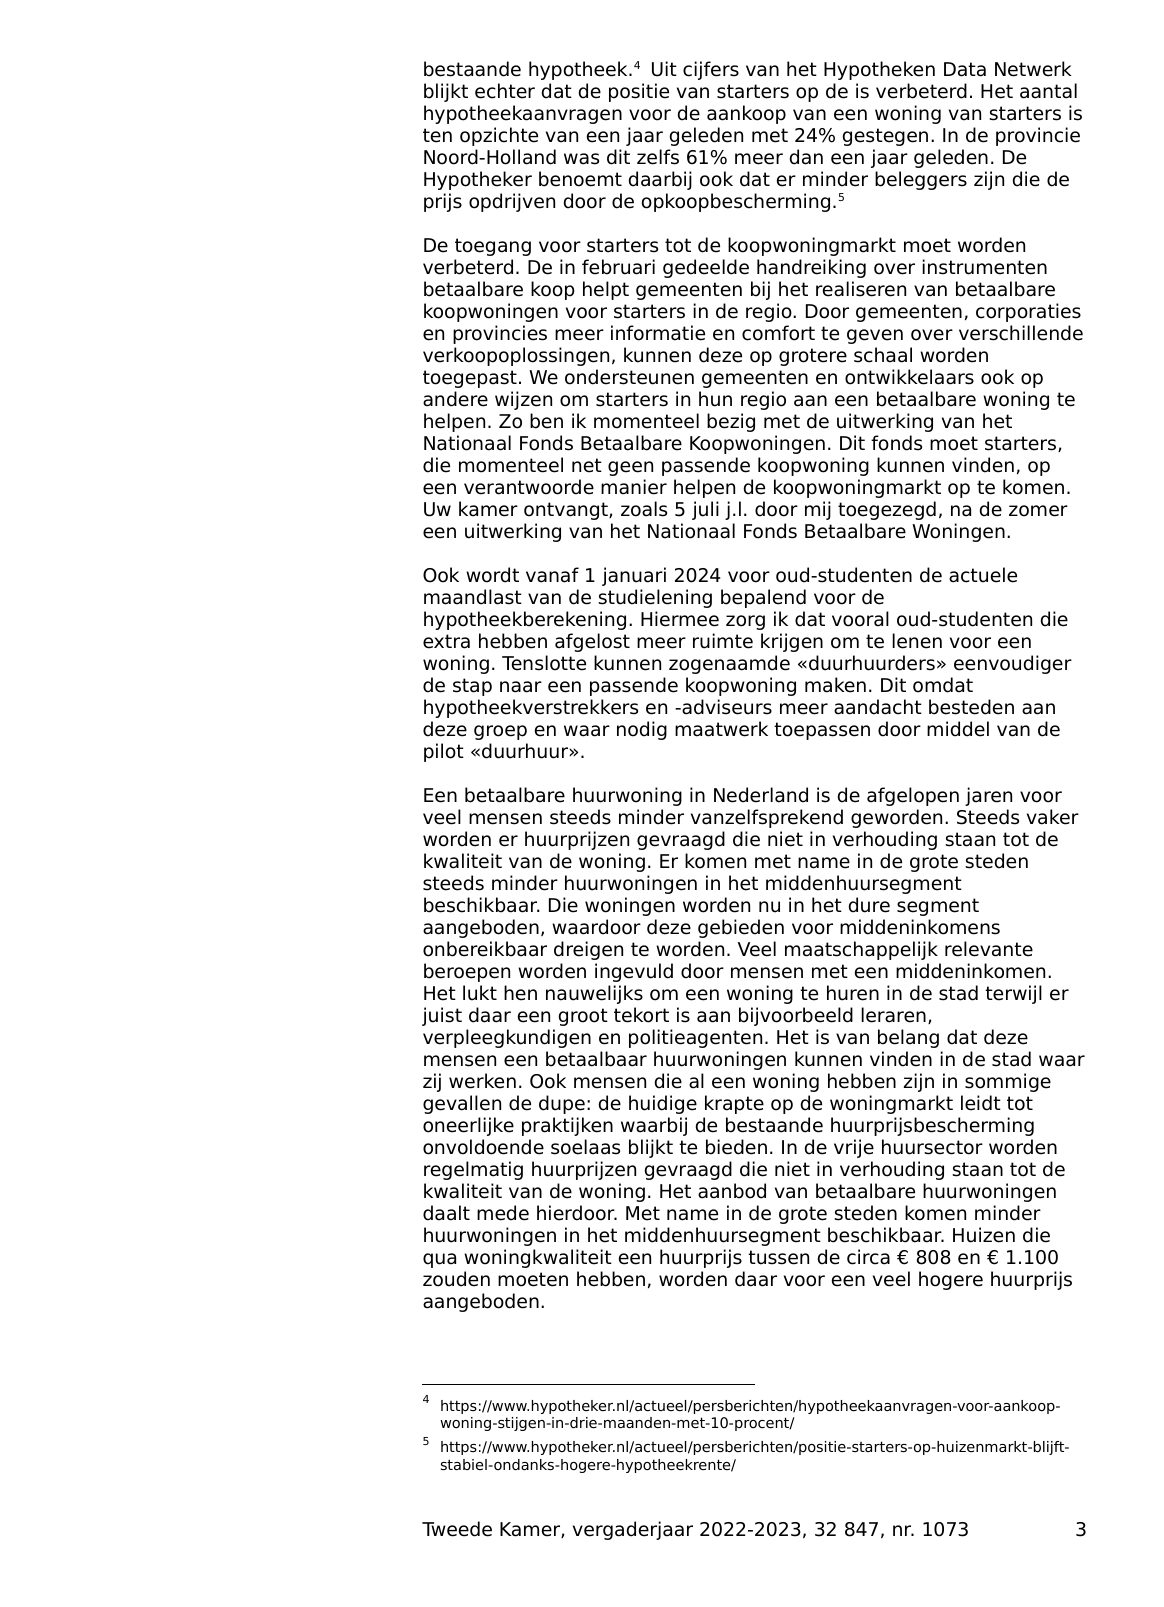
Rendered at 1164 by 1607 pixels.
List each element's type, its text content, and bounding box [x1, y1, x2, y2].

text De toegang voor starters tot de koopwoningmarkt moet worden verbeterd. De in februari gedeelde handreiking over instrumenten betaalbare koop helpt gemeenten bij het realiseren van betaalbare koopwoningen voor starters in de regio. Door gemeenten, corporaties en provincies meer informatie en comfort te geven over verschillende verkoopoplossingen, kunnen deze op grotere schaal worden toegepast. We ondersteunen gemeenten en ontwikkelaars ook op andere wijzen om starters in hun regio aan een betaalbare woning te helpen. Zo ben ik momenteel bezig met de uitwerking van het Nationaal Fonds Betaalbare Koopwoningen. Dit fonds moet starters, die momenteel net geen passende koopwoning kunnen vinden, op een verantwoorde manier helpen de koopwoningmarkt op te komen. Uw kamer ontvangt, zoals 5 juli j.l. door mij toegezegd, na de zomer een uitwerking van het Nationaal Fonds Betaalbare Woningen. [422, 235, 1087, 543]
text Ook wordt vanaf 1 januari 2024 voor oud-studenten de actuele maandlast van de studielening bepalend voor de hypotheekberekening. Hiermee zorg ik dat vooral oud-studenten die extra hebben afgelost meer ruimte krijgen om te lenen voor een woning. Tenslotte kunnen zogenaamde «duurhuurders» eenvoudiger de stap naar een passende koopwoning maken. Dit omdat hypotheekverstrekkers en -adviseurs meer aandacht besteden aan deze groep en waar nodig maatwerk toepassen door middel van de pilot «duurhuur». [422, 565, 1087, 763]
text bestaande hypotheek. Uit cijfers van het Hypotheken Data Netwerk blijkt echter dat de positie van starters op de is verbeterd. Het aantal hypotheekaanvragen voor de aankoop van een woning van starters is ten opzichte van een jaar geleden met 24% gestegen. In de provincie Noord-Holland was dit zelfs 61% meer dan een jaar geleden. De Hypotheker benoemt daarbij ook dat er minder beleggers zijn die de prijs opdrijven door de opkoopbescherming. [422, 59, 1087, 213]
text https://www.hypotheker.nl/actueel/persberichten/positie-starters-op-huizenmarkt-blijft-stabiel-ondanks-hogere-hypotheekrente/ [422, 1435, 1087, 1474]
text Een betaalbare huurwoning in Nederland is de afgelopen jaren voor veel mensen steeds minder vanzelfsprekend geworden. Steeds vaker worden er huurprijzen gevraagd die niet in verhouding staan tot de kwaliteit van de woning. Er komen met name in de grote steden steeds minder huurwoningen in het middenhuursegment beschikbaar. Die woningen worden nu in het dure segment aangeboden, waardoor deze gebieden voor middeninkomens onbereikbaar dreigen te worden. Veel maatschappelijk relevante beroepen worden ingevuld door mensen met een middeninkomen. Het lukt hen nauwelijks om een woning te huren in de stad terwijl er juist daar een groot tekort is aan bijvoorbeeld leraren, verpleegkundigen en politieagenten. Het is van belang dat deze mensen een betaalbaar huurwoningen kunnen vinden in de stad waar zij werken. Ook mensen die al een woning hebben zijn in sommige gevallen de dupe: de huidige krapte op de woningmarkt leidt tot oneerlijke praktijken waarbij de bestaande huurprijsbescherming onvoldoende soelaas blijkt te bieden. In de vrije huursector worden regelmatig huurprijzen gevraagd die niet in verhouding staan tot de kwaliteit van de woning. Het aanbod van betaalbare huurwoningen daalt mede hierdoor. Met name in de grote steden komen minder huurwoningen in het middenhuursegment beschikbaar. Huizen die qua woningkwaliteit een huurprijs tussen de circa € 808 en € 1.100 zouden moeten hebben, worden daar voor een veel hogere huurprijs aangeboden. [422, 785, 1087, 1312]
text https://www.hypotheker.nl/actueel/persberichten/hypotheekaanvragen-voor-aankoop-woning-stijgen-in-drie-maanden-met-10-procent/ [422, 1393, 1087, 1432]
